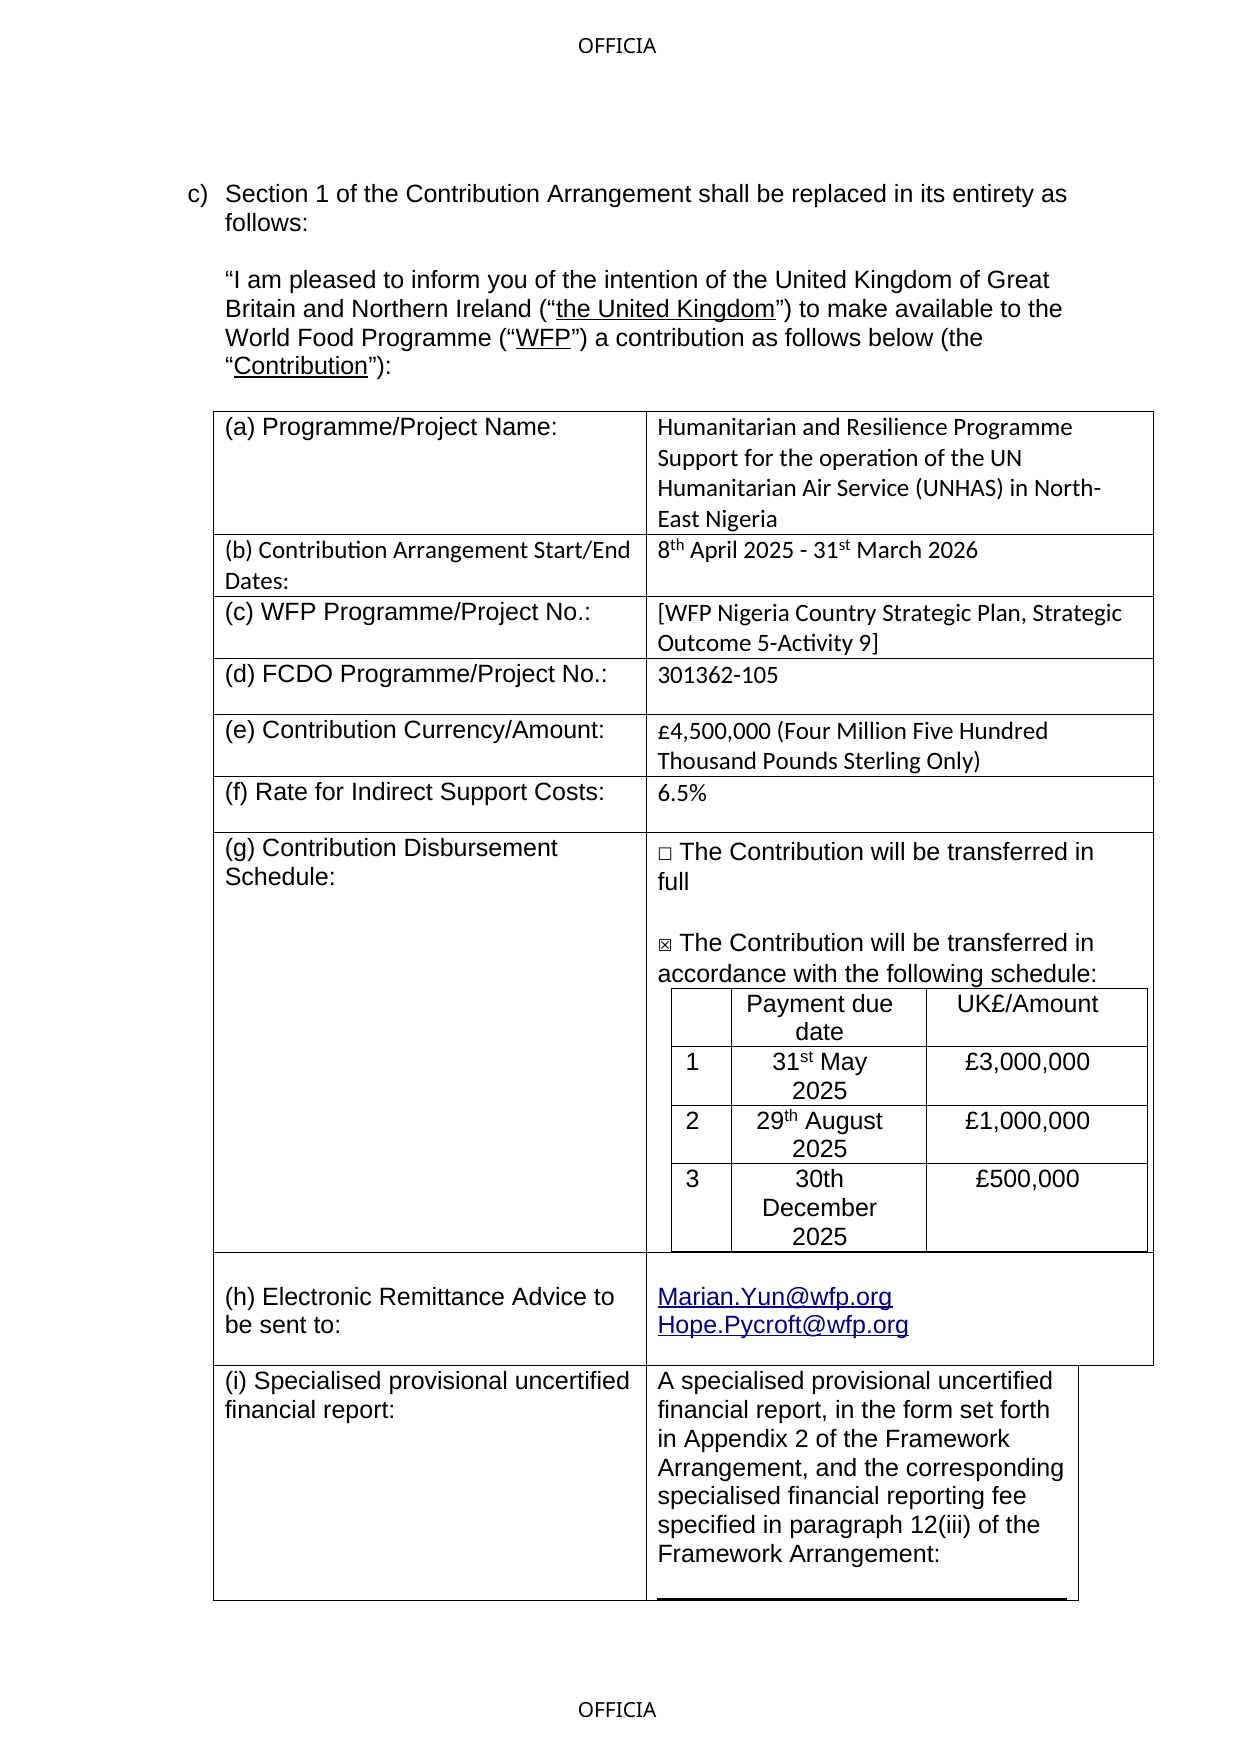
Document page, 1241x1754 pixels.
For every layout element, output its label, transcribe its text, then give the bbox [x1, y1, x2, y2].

list “I am pleased to inform you of the intention of the United Kingdom of Great Britain and Northern Ireland (“the United Kingdom”) to make available to the World Food Programme (“WFP”) a contribution as follows below (the “Contribution”): [225, 265, 1090, 380]
table_cell (c) WFP Programme/Project No.: [214, 597, 646, 658]
table_header Payment due date [732, 989, 926, 1046]
list Section 1 of the Contribution Arrangement shall be replaced in its entirety as follows: [187, 179, 1090, 236]
table_cell 301362-105 [647, 659, 1153, 714]
table_cell [WFP Nigeria Country Strategic Plan, Strategic Outcome 5-Activity 9] [647, 597, 1153, 658]
table_cell £3,000,000 [927, 1047, 1147, 1105]
table_cell (h) Electronic Remittance Advice to be sent to: [214, 1253, 646, 1365]
table_cell 2 [672, 1106, 731, 1163]
table_cell [1079, 1366, 1153, 1600]
table_cell (i) Specialised provisional uncertified financial report: [214, 1366, 646, 1600]
table_cell A specialised provisional uncertified financial report, in the form set forth in Appendix 2 of the Framework Arrangement, and the corresponding specialised financial reporting fee specified in paragraph 12(iii) of the Framework Arrangement: [647, 1366, 1078, 1600]
table_cell (g) Contribution Disbursement Schedule: [214, 833, 646, 1252]
table_cell ☐ The Contribution will be transferred in full ☒ The Contribution will be transferred in accordance with the following schedule: [647, 833, 1153, 1252]
table_cell (d) FCDO Programme/Project No.: [214, 659, 646, 714]
table_cell 1 [672, 1047, 731, 1105]
table_header [672, 989, 731, 1046]
table_cell £1,000,000 [927, 1106, 1147, 1163]
table_header UK£/Amount [927, 989, 1147, 1046]
table_cell 6.5% [647, 777, 1153, 832]
table_header (a) Programme/Project Name: [214, 412, 646, 534]
table_cell Marian.Yun@wfp.org Hope.Pycroft@wfp.org [647, 1253, 1153, 1365]
table_header Humanitarian and Resilience Programme Support for the operation of the UN Humanitarian Air Service (UNHAS) in North-East Nigeria [647, 412, 1153, 534]
table_cell 30th December 2025 [732, 1164, 926, 1251]
table_cell 8th April 2025 - 31st March 2026 [647, 535, 1153, 596]
table_cell (e) Contribution Currency/Amount: [214, 715, 646, 776]
table_cell 31st May 2025 [732, 1047, 926, 1105]
table_cell (b) Contribution Arrangement Start/End Dates: [214, 535, 646, 596]
table_cell £500,000 [927, 1164, 1147, 1251]
table_cell 3 [672, 1164, 731, 1251]
table_cell 29th August 2025 [732, 1106, 926, 1163]
table_cell (f) Rate for Indirect Support Costs: [214, 777, 646, 832]
table_cell £4,500,000 (Four Million Five Hundred Thousand Pounds Sterling Only) [647, 715, 1153, 776]
